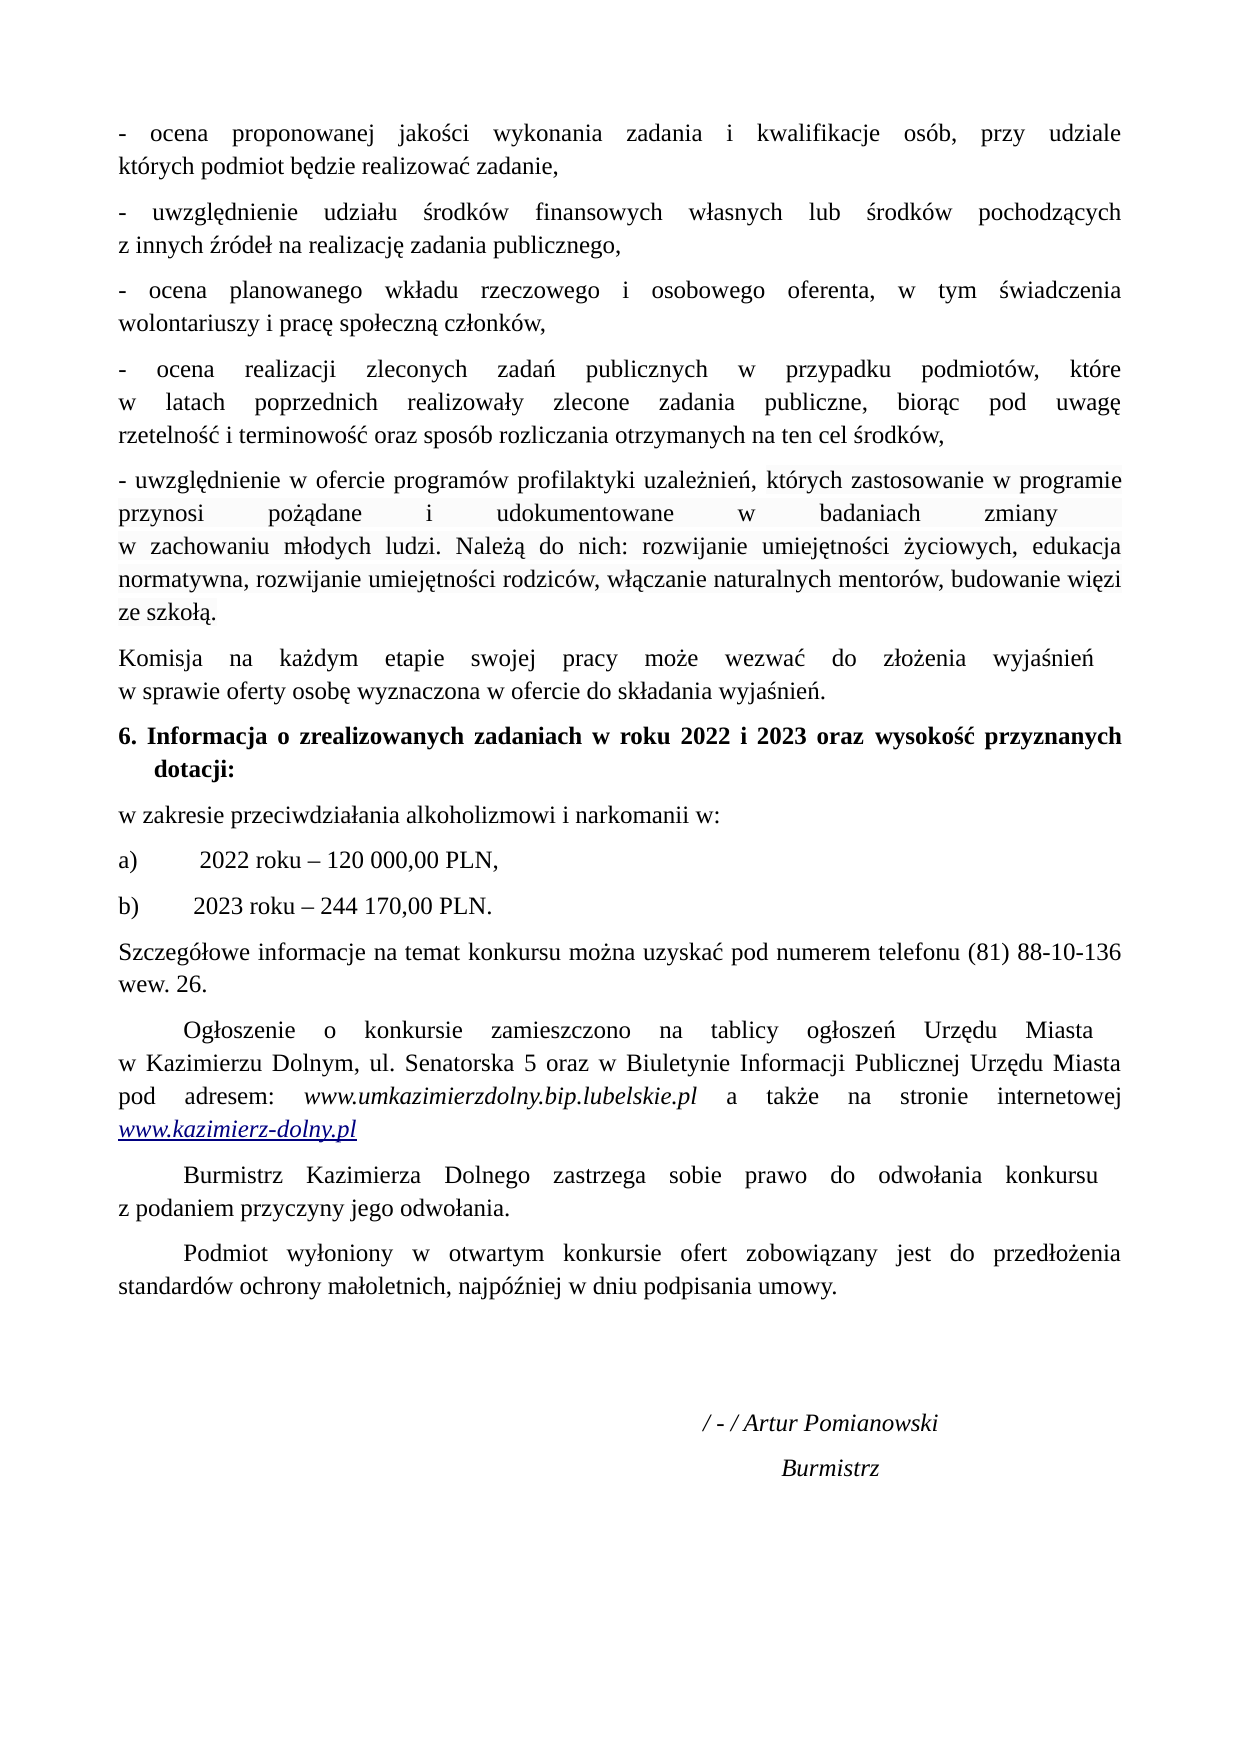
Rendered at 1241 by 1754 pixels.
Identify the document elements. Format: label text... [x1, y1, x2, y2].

text Szczegółowe informacje na temat konkursu można uzyskać pod numerem telefonu (81) 88-10-136 wew. 26. [118, 937, 1122, 998]
text Burmistrz [781, 1453, 1122, 1482]
text - ocena proponowanej jakości wykonania zadania i kwalifikacje osób, przy udziale których podmiot będzie realizować zadanie, [118, 118, 1122, 180]
text - ocena planowanego wkładu rzeczowego i osobowego oferenta, w tym świadczenia wolontariuszy i pracę społeczną członków, [118, 275, 1122, 337]
list 2023 roku – 244 170,00 PLN. [118, 891, 1122, 920]
text - ocena realizacji zleconych zadań publicznych w przypadku podmiotów, które w latach poprzednich realizowały zlecone zadania publiczne, biorąc pod uwagę rzetelność i terminowość oraz sposób rozliczania otrzymanych na ten cel środków, [118, 354, 1122, 448]
text - uwzględnienie udziału środków finansowych własnych lub środków pochodzących z innych źródeł na realizację zadania publicznego, [118, 197, 1122, 258]
text Komisja na każdym etapie swojej pracy może wezwać do złożenia wyjaśnień w sprawie oferty osobę wyznaczona w ofercie do składania wyjaśnień. [118, 643, 1122, 705]
list 2022 roku – 120 000,00 PLN, [118, 846, 1122, 874]
text Ogłoszenie o konkursie zamieszczono na tablicy ogłoszeń Urzędu Miasta w Kazimierzu Dolnym, ul. Senatorska 5 oraz w Biuletynie Informacji Publicznej Urzędu Miasta pod adresem: www.umkazimierzdolny.bip.lubelskie.pl a także na stronie internetowej www.kazimierz-dolny.pl [118, 1015, 1122, 1143]
text 6. Informacja o zrealizowanych zadaniach w roku 2022 i 2023 oraz wysokość przyznanych dotacji: [118, 721, 1122, 783]
text Podmiot wyłoniony w otwartym konkursie ofert zobowiązany jest do przedłożenia standardów ochrony małoletnich, najpóźniej w dniu podpisania umowy. [118, 1238, 1122, 1300]
list w zakresie przeciwdziałania alkoholizmowi i narkomanii w: [118, 800, 1122, 829]
text Burmistrz Kazimierza Dolnego zastrzega sobie prawo do odwołania konkursu z podaniem przyczyny jego odwołania. [118, 1160, 1122, 1221]
text - uwzględnienie w ofercie programów profilaktyki uzależnień, których zastosowanie w programie przynosi pożądane i udokumentowane w badaniach zmiany w zachowaniu młodych ludzi. Należą do nich: rozwijanie umiejętności życiowych, edukacja normatywna, rozwijanie umiejętności rodziców, włączanie naturalnych mentorów, budowanie więzi ze szkołą. [118, 465, 1122, 626]
text / - / Artur Pomianowski [703, 1408, 1122, 1437]
